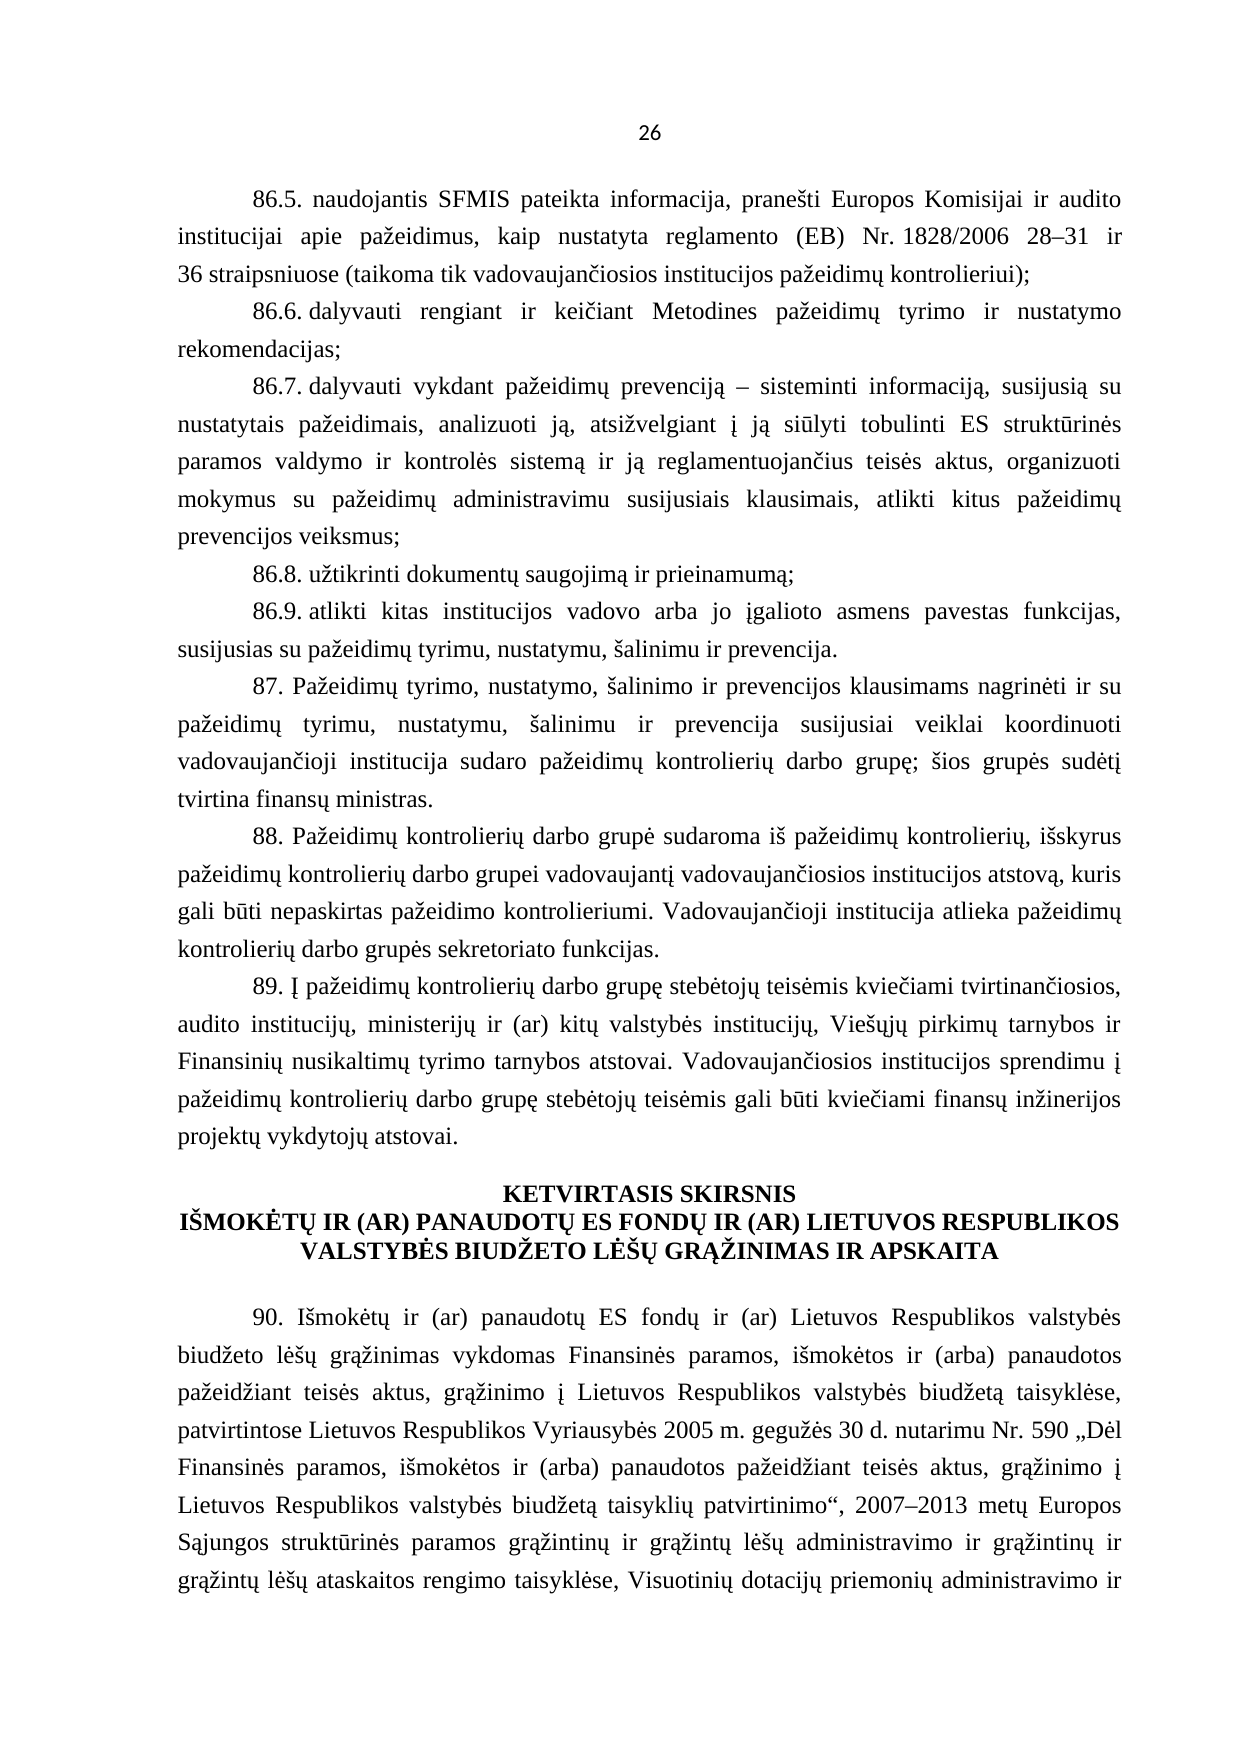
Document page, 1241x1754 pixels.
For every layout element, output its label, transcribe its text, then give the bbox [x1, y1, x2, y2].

text 89. Į pažeidimų kontrolierių darbo grupę stebėtojų teisėmis kviečiami tvirtinančiosios, audito institucijų, ministerijų ir (ar) kitų valstybės institucijų, Viešųjų pirkimų tarnybos ir Finansinių nusikaltimų tyrimo tarnybos atstovai. Vadovaujančiosios institucijos sprendimu į pažeidimų kontrolierių darbo grupę stebėtojų teisėmis gali būti kviečiami finansų inžinerijos projektų vykdytojų atstovai. [177, 962, 1122, 1150]
text 87. Pažeidimų tyrimo, nustatymo, šalinimo ir prevencijos klausimams nagrinėti ir su pažeidimų tyrimu, nustatymu, šalinimu ir prevencija susijusiai veiklai koordinuoti vadovaujančioji institucija sudaro pažeidimų kontrolierių darbo grupę; šios grupės sudėtį tvirtina finansų ministras. [177, 662, 1122, 812]
text 86.6. dalyvauti rengiant ir keičiant Metodines pažeidimų tyrimo ir nustatymo rekomendacijas; [177, 287, 1122, 362]
text 86.8. užtikrinti dokumentų saugojimą ir prieinamumą; [177, 550, 1122, 587]
text KETVIRTASIS SKIRSNIS [177, 1179, 1122, 1207]
text 90. Išmokėtų ir (ar) panaudotų ES fondų ir (ar) Lietuvos Respublikos valstybės biudžeto lėšų grąžinimas vykdomas Finansinės paramos, išmokėtos ir (arba) panaudotos pažeidžiant teisės aktus, grąžinimo į Lietuvos Respublikos valstybės biudžetą taisyklėse, patvirtintose Lietuvos Respublikos Vyriausybės 2005 m. gegužės 30 d. nutarimu Nr. 590 „Dėl Finansinės paramos, išmokėtos ir (arba) panaudotos pažeidžiant teisės aktus, grąžinimo į Lietuvos Respublikos valstybės biudžetą taisyklių patvirtinimo“, 2007–2013 metų Europos Sąjungos struktūrinės paramos grąžintinų ir grąžintų lėšų administravimo ir grąžintinų ir grąžintų lėšų ataskaitos rengimo taisyklėse, Visuotinių dotacijų priemonių administravimo ir [177, 1294, 1122, 1594]
text 86.5. naudojantis SFMIS pateikta informacija, pranešti Europos Komisijai ir audito institucijai apie pažeidimus, kaip nustatyta reglamento (EB) Nr. 1828/2006 28–31 ir 36 straipsniuose (taikoma tik vadovaujančiosios institucijos pažeidimų kontrolieriui); [177, 175, 1122, 287]
text 88. Pažeidimų kontrolierių darbo grupė sudaroma iš pažeidimų kontrolierių, išskyrus pažeidimų kontrolierių darbo grupei vadovaujantį vadovaujančiosios institucijos atstovą, kuris gali būti nepaskirtas pažeidimo kontrolieriumi. Vadovaujančioji institucija atlieka pažeidimų kontrolierių darbo grupės sekretoriato funkcijas. [177, 812, 1122, 962]
text 86.9. atlikti kitas institucijos vadovo arba jo įgalioto asmens pavestas funkcijas, susijusias su pažeidimų tyrimu, nustatymu, šalinimu ir prevencija. [177, 587, 1122, 662]
text 86.7. dalyvauti vykdant pažeidimų prevenciją – sisteminti informaciją, susijusią su nustatytais pažeidimais, analizuoti ją, atsižvelgiant į ją siūlyti tobulinti ES struktūrinės paramos valdymo ir kontrolės sistemą ir ją reglamentuojančius teisės aktus, organizuoti mokymus su pažeidimų administravimu susijusiais klausimais, atlikti kitus pažeidimų prevencijos veiksmus; [177, 362, 1122, 550]
text išmokėtų ir (ar) panaudotų ES FONDŲ IR (AR) LIETUVOS RESPUBLIKOS VALSTYBĖS BIUDŽETO LĖŠŲ GRĄŽINIMAS IR APSKAITA [177, 1207, 1122, 1265]
